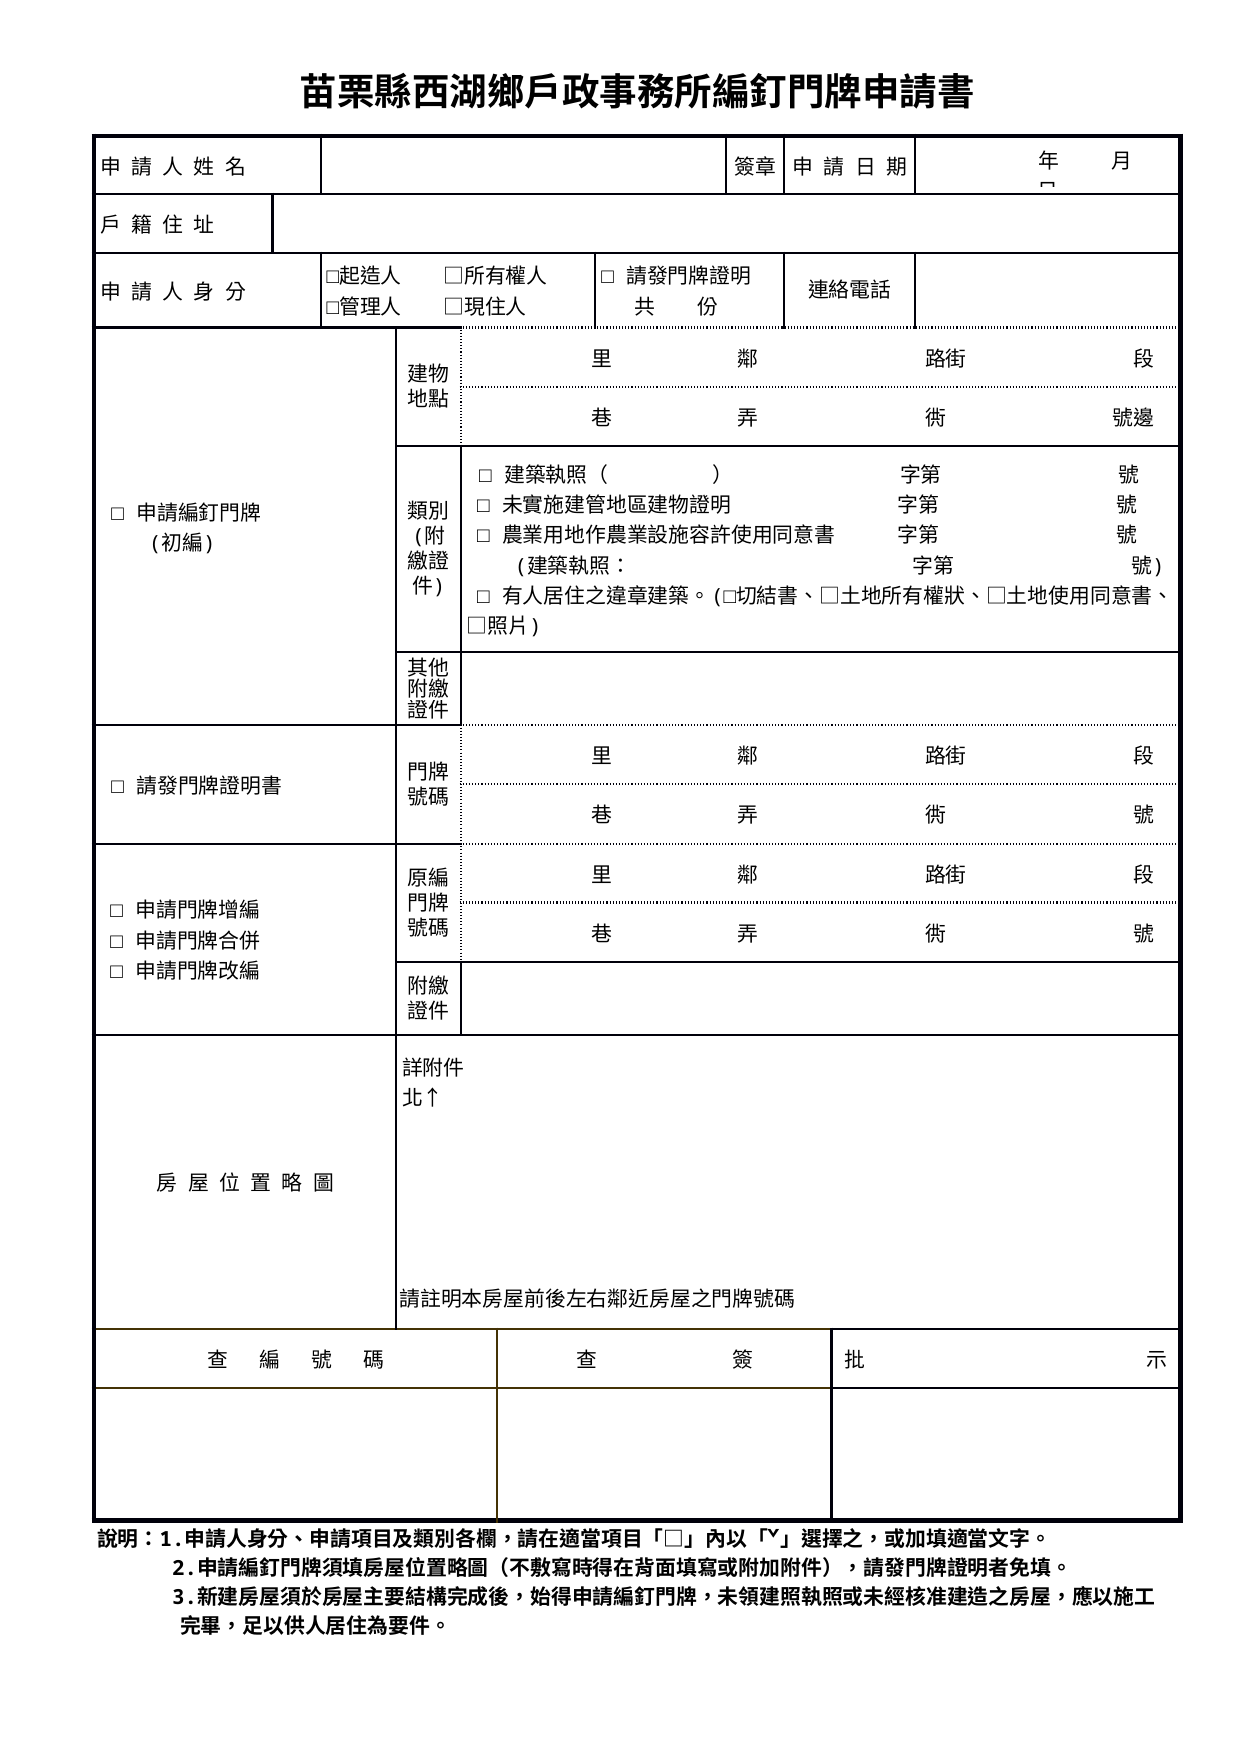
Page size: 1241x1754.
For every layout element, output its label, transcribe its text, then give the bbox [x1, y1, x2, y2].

table_cell [916, 254, 1178, 326]
table_cell 戶 籍 住 址 [96, 195, 271, 252]
table_cell □ 請發門牌證明書 [96, 726, 395, 842]
table_cell 原編門牌號碼 [397, 845, 461, 961]
table_cell [462, 653, 1178, 724]
table_cell □ 請發門牌證明 共 份 [596, 254, 783, 326]
table_cell 申 請 人 姓 名 [96, 138, 320, 192]
table_cell □起造人 □所有權人 □管理人 □現住人 [322, 254, 594, 326]
table_cell 申 請 人 身 分 [96, 254, 320, 326]
table_cell 連絡電話 [785, 254, 914, 326]
table_cell 申 請 日 期 [785, 138, 914, 192]
table_cell 里 鄰 路街 段 [461, 326, 1178, 386]
table_cell 建物 地點 [397, 329, 461, 444]
table_cell [462, 963, 1178, 1033]
table_cell □ 申請編釘門牌 (初編) [96, 329, 395, 724]
table_cell 簽章 [727, 138, 783, 192]
table_cell 查 編 號 碼 [96, 1330, 496, 1387]
table_cell 巷 弄 衖 號邊 [461, 386, 1178, 444]
table_cell □ 申請門牌增編 □ 申請門牌合併 □ 申請門牌改編 [96, 845, 395, 1033]
table_cell [274, 195, 1178, 252]
table_cell 年 月 日 [916, 138, 1178, 192]
table_cell [833, 1389, 1178, 1518]
table_cell 說明：1.申請人身分、申請項目及類別各欄，請在適當項目「□」內以「ˇ」選擇之，或加填適當文字。 2.申請編釘門牌須填房屋位置略圖（不敷寫時得在背面填寫或附加附件），請發門牌證明者免填。 3.新建房屋須於房屋主要結構完成後，始得申請編釘門牌，未領建照執照或未經核准建造之房屋，應以施工完畢，足以供人居住為要件。 [94, 1523, 1169, 1639]
table_cell □ 建築執照（ ） 字第 號 □ 未實施建管地區建物證明 字第 號 □ 農業用地作農業設施容許使用同意書 字第 號 (建築執照： 字第 號) □ 有人居住之違章建築。(□切結書、□土地所有權狀、□土地使用同意書、□照片) [462, 447, 1178, 651]
table_cell 里 鄰 路街 段 [461, 843, 1178, 901]
table_cell 附繳 證件 [397, 963, 460, 1033]
table_cell [498, 1389, 830, 1518]
table_cell 類別(附繳證件) [397, 447, 460, 651]
table_cell [1169, 1523, 1180, 1639]
table_cell 巷 弄 衖 號 [461, 901, 1178, 961]
table_cell 其他附繳 證件 [397, 653, 460, 724]
table_header 苗栗縣西湖鄉戶政事務所編釘門牌申請書 [94, 44, 1180, 133]
table_cell 巷 弄 衖 號 [461, 783, 1178, 842]
table_cell 門牌號碼 [397, 726, 461, 842]
table_cell 里 鄰 路街 段 [461, 724, 1178, 783]
table_cell 詳附件 北↑ 請註明本房屋前後左右鄰近房屋之門牌號碼 [397, 1036, 1178, 1327]
table_cell 房 屋 位 置 略 圖 [96, 1036, 395, 1327]
table_cell [322, 138, 725, 192]
table_cell 查 簽 [498, 1330, 830, 1387]
table_cell [96, 1389, 496, 1518]
table_cell 批 示 [833, 1330, 1178, 1387]
